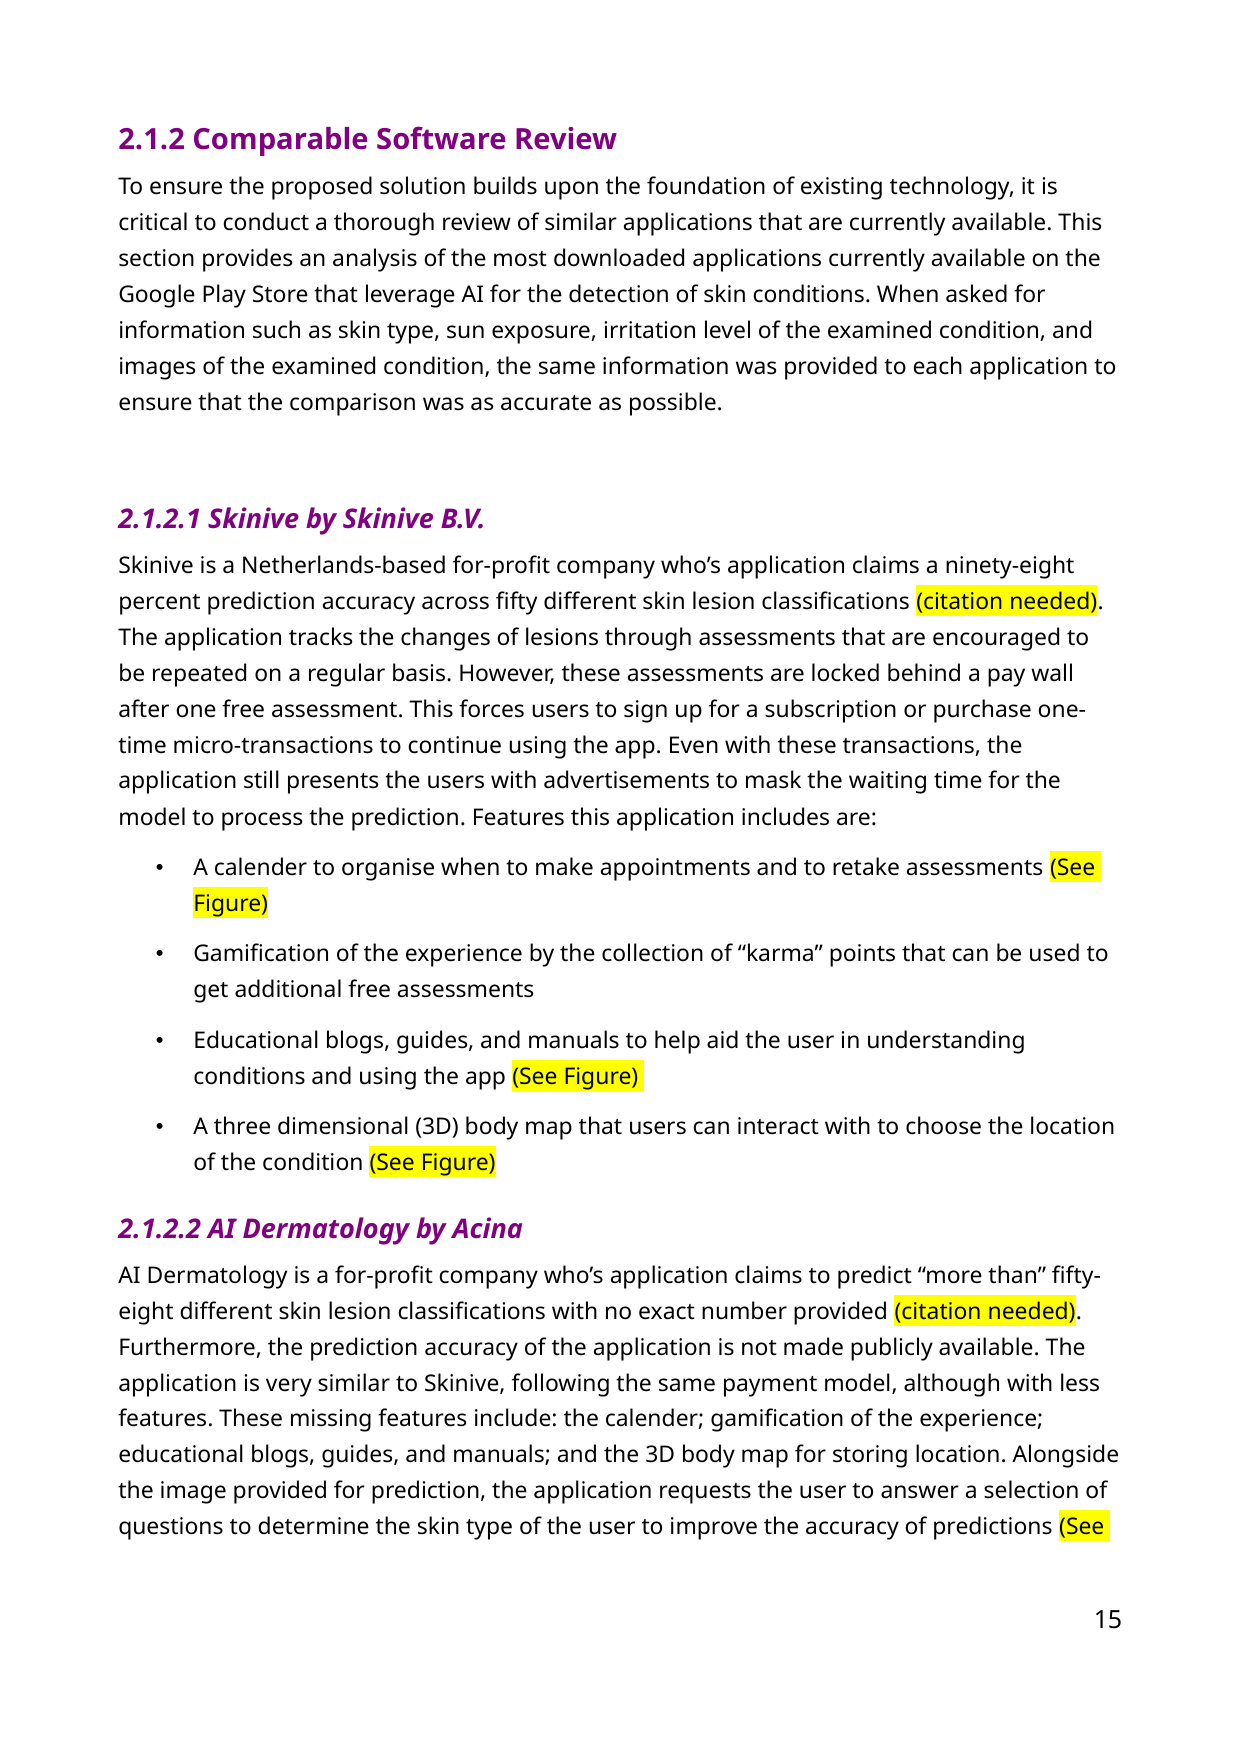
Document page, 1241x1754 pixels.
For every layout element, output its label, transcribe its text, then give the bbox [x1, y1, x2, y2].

list A three dimensional (3D) body map that users can interact with to choose the location of the condition (See Figure) [156, 1110, 1122, 1177]
list A calender to organise when to make appointments and to retake assessments (See Figure) [156, 851, 1122, 918]
list Educational blogs, guides, and manuals to help aid the user in understanding conditions and using the app (See Figure) [156, 1024, 1122, 1091]
text To ensure the proposed solution builds upon the foundation of existing technology, it is critical to conduct a thorough review of similar applications that are currently available. This section provides an analysis of the most downloaded applications currently available on the Google Play Store that leverage AI for the detection of skin conditions. When asked for information such as skin type, sun exposure, irritation level of the examined condition, and images of the examined condition, the same information was provided to each application to ensure that the comparison was as accurate as possible. [118, 170, 1122, 417]
subtitle 2.1.2 Comparable Software Review [118, 118, 1122, 158]
text AI Dermatology is a for-profit company who’s application claims to predict “more than” fifty-eight different skin lesion classifications with no exact number provided (citation needed). Furthermore, the prediction accuracy of the application is not made publicly available. The application is very similar to Skinive, following the same payment model, although with less features. These missing features include: the calender; gamification of the experience; educational blogs, guides, and manuals; and the 3D body map for storing location. Alongside the image provided for prediction, the application requests the user to answer a selection of questions to determine the skin type of the user to improve the accuracy of predictions (See [118, 1259, 1122, 1541]
text Skinive is a Netherlands-based for-profit company who’s application claims a ninety-eight percent prediction accuracy across fifty different skin lesion classifications (citation needed). The application tracks the changes of lesions through assessments that are encouraged to be repeated on a regular basis. However, these assessments are locked behind a pay wall after one free assessment. This forces users to sign up for a subscription or purchase one-time micro-transactions to continue using the app. Even with these transactions, the application still presents the users with advertisements to mask the waiting time for the model to process the prediction. Features this application includes are: [118, 549, 1122, 832]
subtitle 2.1.2.1 Skinive by Skinive B.V. [118, 499, 1122, 536]
subtitle 2.1.2.2 AI Dermatology by Acina [118, 1209, 1122, 1246]
list Gamification of the experience by the collection of “karma” points that can be used to get additional free assessments [156, 937, 1122, 1004]
